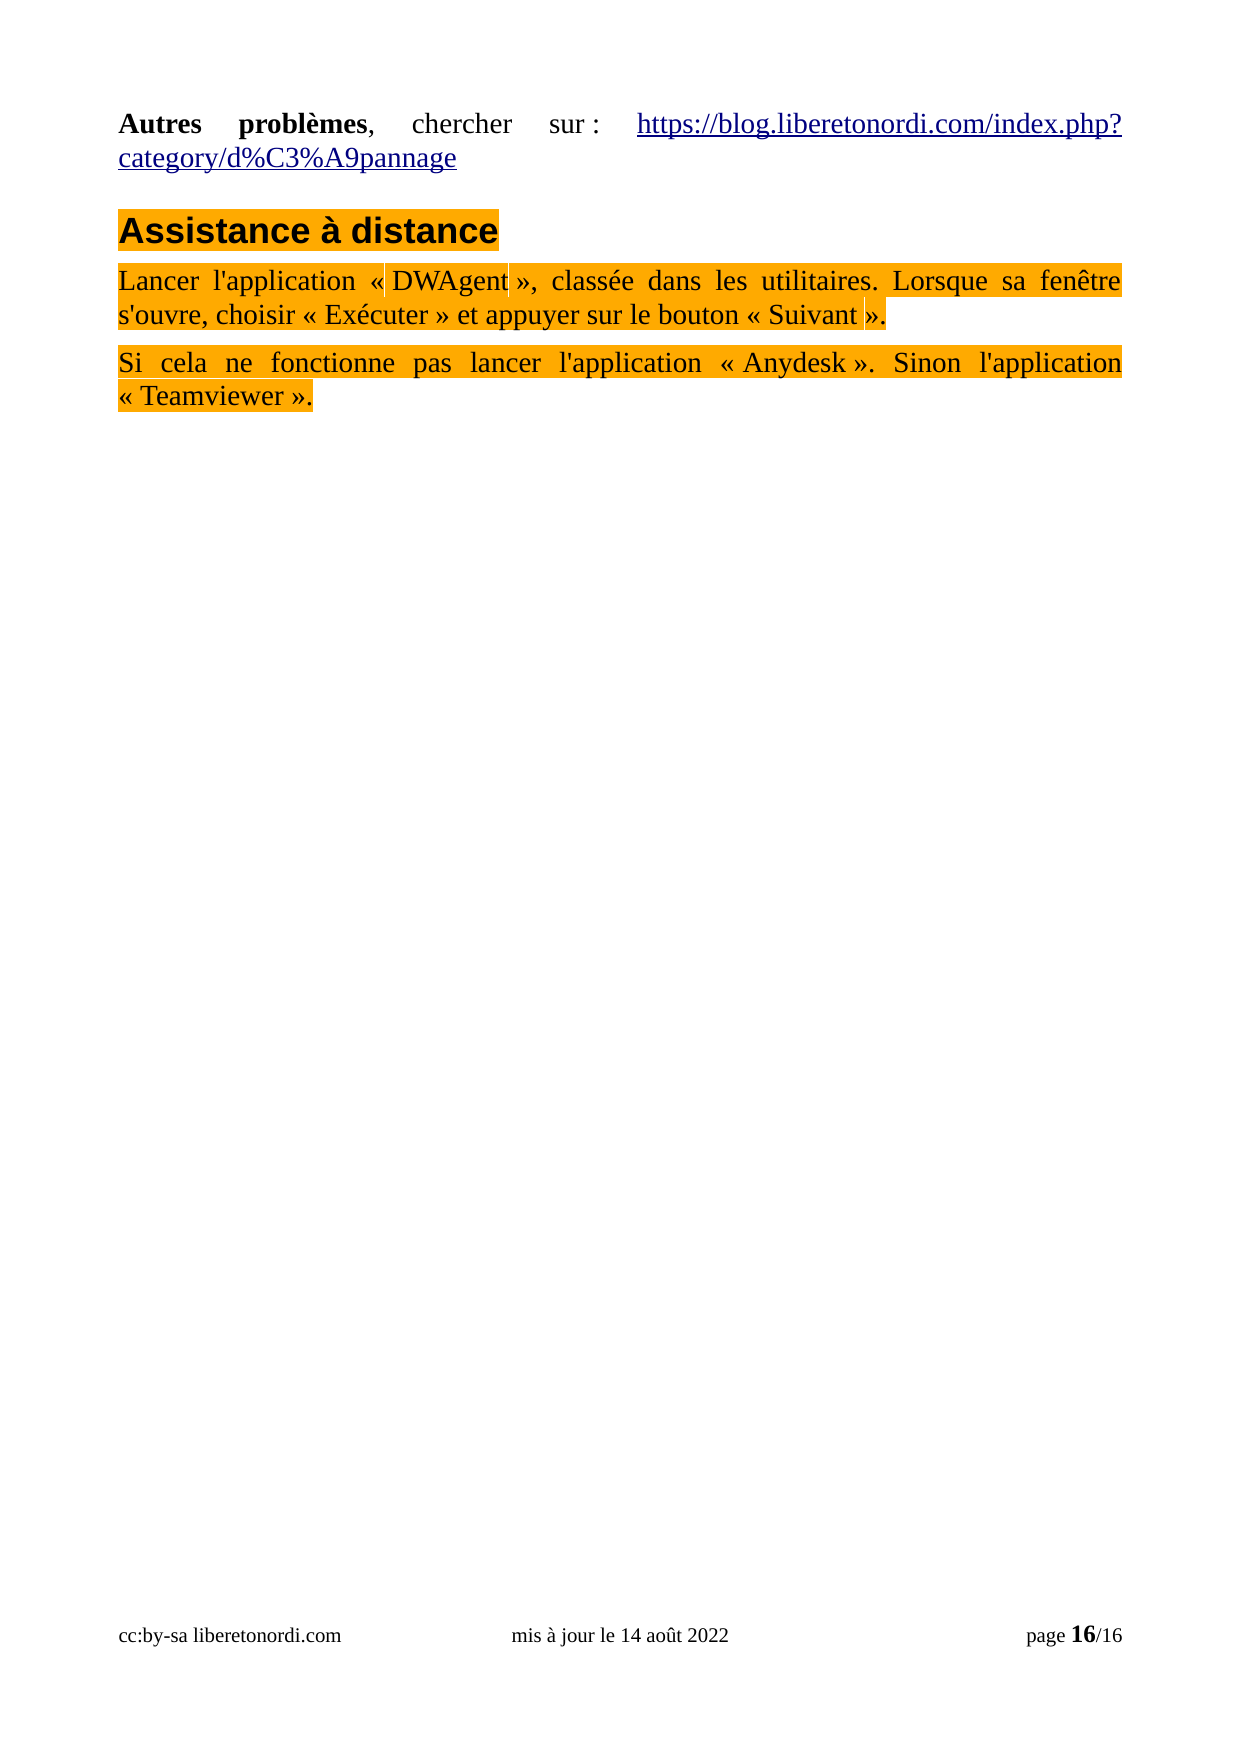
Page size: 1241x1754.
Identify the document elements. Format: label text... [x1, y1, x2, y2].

subtitle Assistance à distance [118, 209, 1122, 251]
text Autres problèmes, chercher sur : https://blog.liberetonordi.com/index.php?category/d%C3%A9pannage [118, 106, 1122, 173]
text Si cela ne fonctionne pas lancer l'application « Anydesk ». Sinon l'application « Teamviewer ». [118, 345, 1122, 412]
text Lancer l'application « DWAgent », classée dans les utilitaires. Lorsque sa fenêtre s'ouvre, choisir « Exécuter » et appuyer sur le bouton « Suivant ». [118, 263, 1122, 330]
